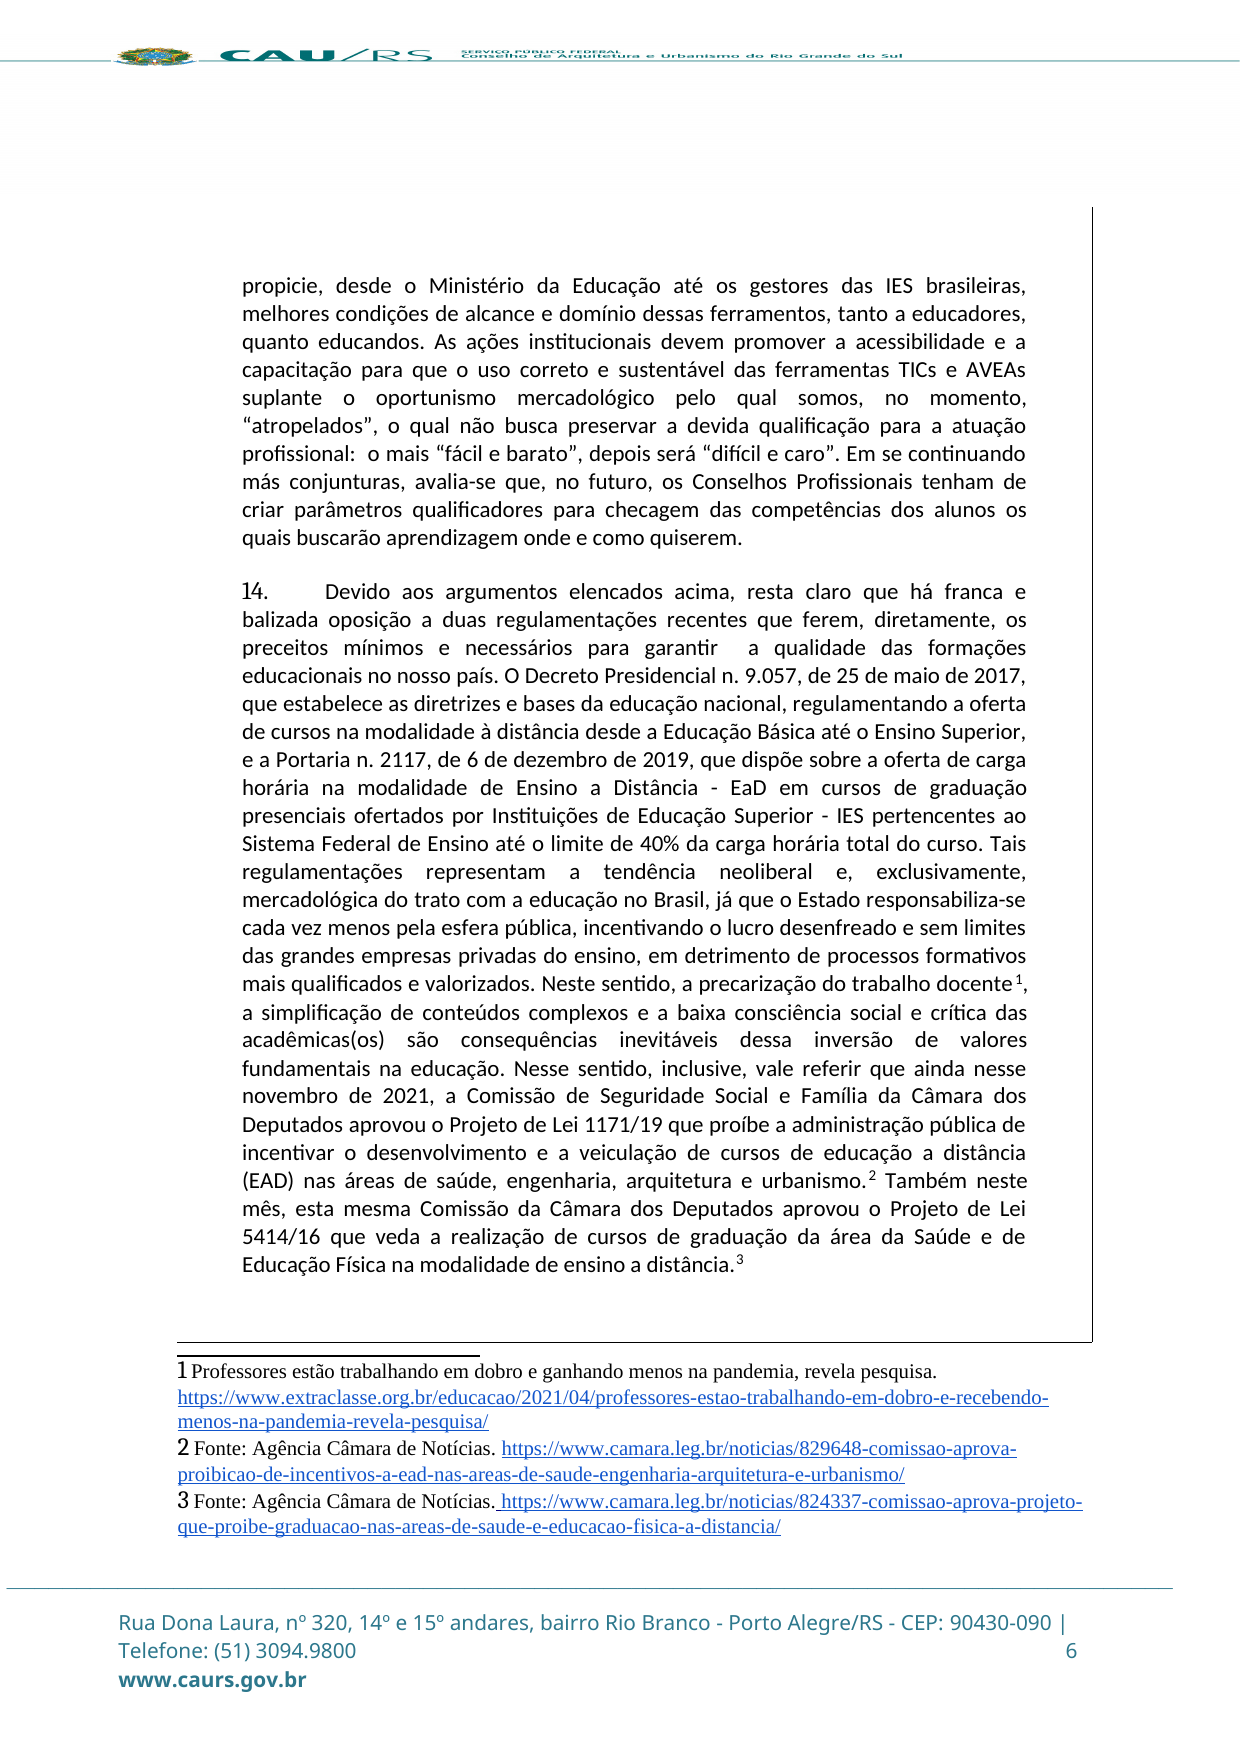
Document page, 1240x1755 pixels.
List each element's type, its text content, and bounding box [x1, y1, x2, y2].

list Fonte: Agência Câmara de Notícias. https://www.camara.leg.br/noticias/829648-comissao-aprova-proibicao-de-incentivos-a-ead-nas-areas-de-saude-engenharia-arquitetura-e-urbanismo/ [177, 1433, 1092, 1486]
list Fonte: Agência Câmara de Notícias. https://www.camara.leg.br/noticias/824337-comissao-aprova-projeto-que-proibe-graduacao-nas-areas-de-saude-e-educacao-fisica-a-distancia/ [177, 1486, 1092, 1538]
list Ressalta-se, ainda, que há compreensão e anuência conjunta de que o uso das ferramentas de Tecnologias de Informação e Comunicação (TICs) e os Ambientes Virtuais de Ensino e Aprendizagem (AVEAs) são mecanismos úteis para o gerenciamento e o incremento do ensino, pela otimização de processos e abrangência comunicativa potenciais inerentes na produção e gerenciamento educacional. Tais ferramentas, na sociedade da informação, cumprem relevante papel e não devem, portanto, ser desqualificadas. Contudo, é preciso que se propicie, desde o Ministério da Educação até os gestores das IES brasileiras, melhores condições de alcance e domínio dessas ferramentos, tanto a educadores, quanto educandos. As ações institucionais devem promover a acessibilidade e a capacitação para que o uso correto e sustentável das ferramentas TICs e AVEAs suplante o oportunismo mercadológico pelo qual somos, no momento, “atropelados”, o qual não busca preservar a devida qualificação para a atuação profissional: o mais “fácil e barato”, depois será “difícil e caro”. Em se continuando más conjunturas, avalia-se que, no futuro, os Conselhos Profissionais tenham de criar parâmetros qualificadores para checagem das competências dos alunos os quais buscarão aprendizagem onde e como quiserem. [177, 207, 1092, 512]
list Professores estão trabalhando em dobro e ganhando menos na pandemia, revela pesquisa. https://www.extraclasse.org.br/educacao/2021/04/professores-estao-trabalhando-em-dobro-e-recebendo-menos-na-pandemia-revela-pesquisa/ [177, 1356, 1092, 1433]
list Devido aos argumentos elencados acima, resta claro que há franca e balizada oposição a duas regulamentações recentes que ferem, diretamente, os preceitos mínimos e necessários para garantir a qualidade das formações educacionais no nosso país. O Decreto Presidencial n. 9.057, de 25 de maio de 2017, que estabelece as diretrizes e bases da educação nacional, regulamentando a oferta de cursos na modalidade à distância desde a Educação Básica até o Ensino Superior, e a Portaria n. 2117, de 6 de dezembro de 2019, que dispõe sobre a oferta de carga horária na modalidade de Ensino a Distância - EaD em cursos de graduação presenciais ofertados por Instituições de Educação Superior - IES pertencentes ao Sistema Federal de Ensino até o limite de 40% da carga horária total do curso. Tais regulamentações representam a tendência neoliberal e, exclusivamente, mercadológica do trato com a educação no Brasil, já que o Estado responsabiliza-se cada vez menos pela esfera pública, incentivando o lucro desenfreado e sem limites das grandes empresas privadas do ensino, em detrimento de processos formativos mais qualificados e valorizados. Neste sentido, a precarização do trabalho docente, a simplificação de conteúdos complexos e a baixa consciência social e crítica das acadêmicas(os) são consequências inevitáveis dessa inversão de valores fundamentais na educação. Nesse sentido, inclusive, vale referir que ainda nesse novembro de 2021, a Comissão de Seguridade Social e Família da Câmara dos Deputados aprovou o Projeto de Lei 1171/19 que proíbe a administração pública de incentivar o desenvolvimento e a veiculação de cursos de educação a distância (EAD) nas áreas de saúde, engenharia, arquitetura e urbanismo. Também neste mês, esta mesma Comissão da Câmara dos Deputados aprovou o Projeto de Lei 5414/16 que veda a realização de cursos de graduação da área da Saúde e de Educação Física na modalidade de ensino a distância. [177, 512, 1092, 1342]
